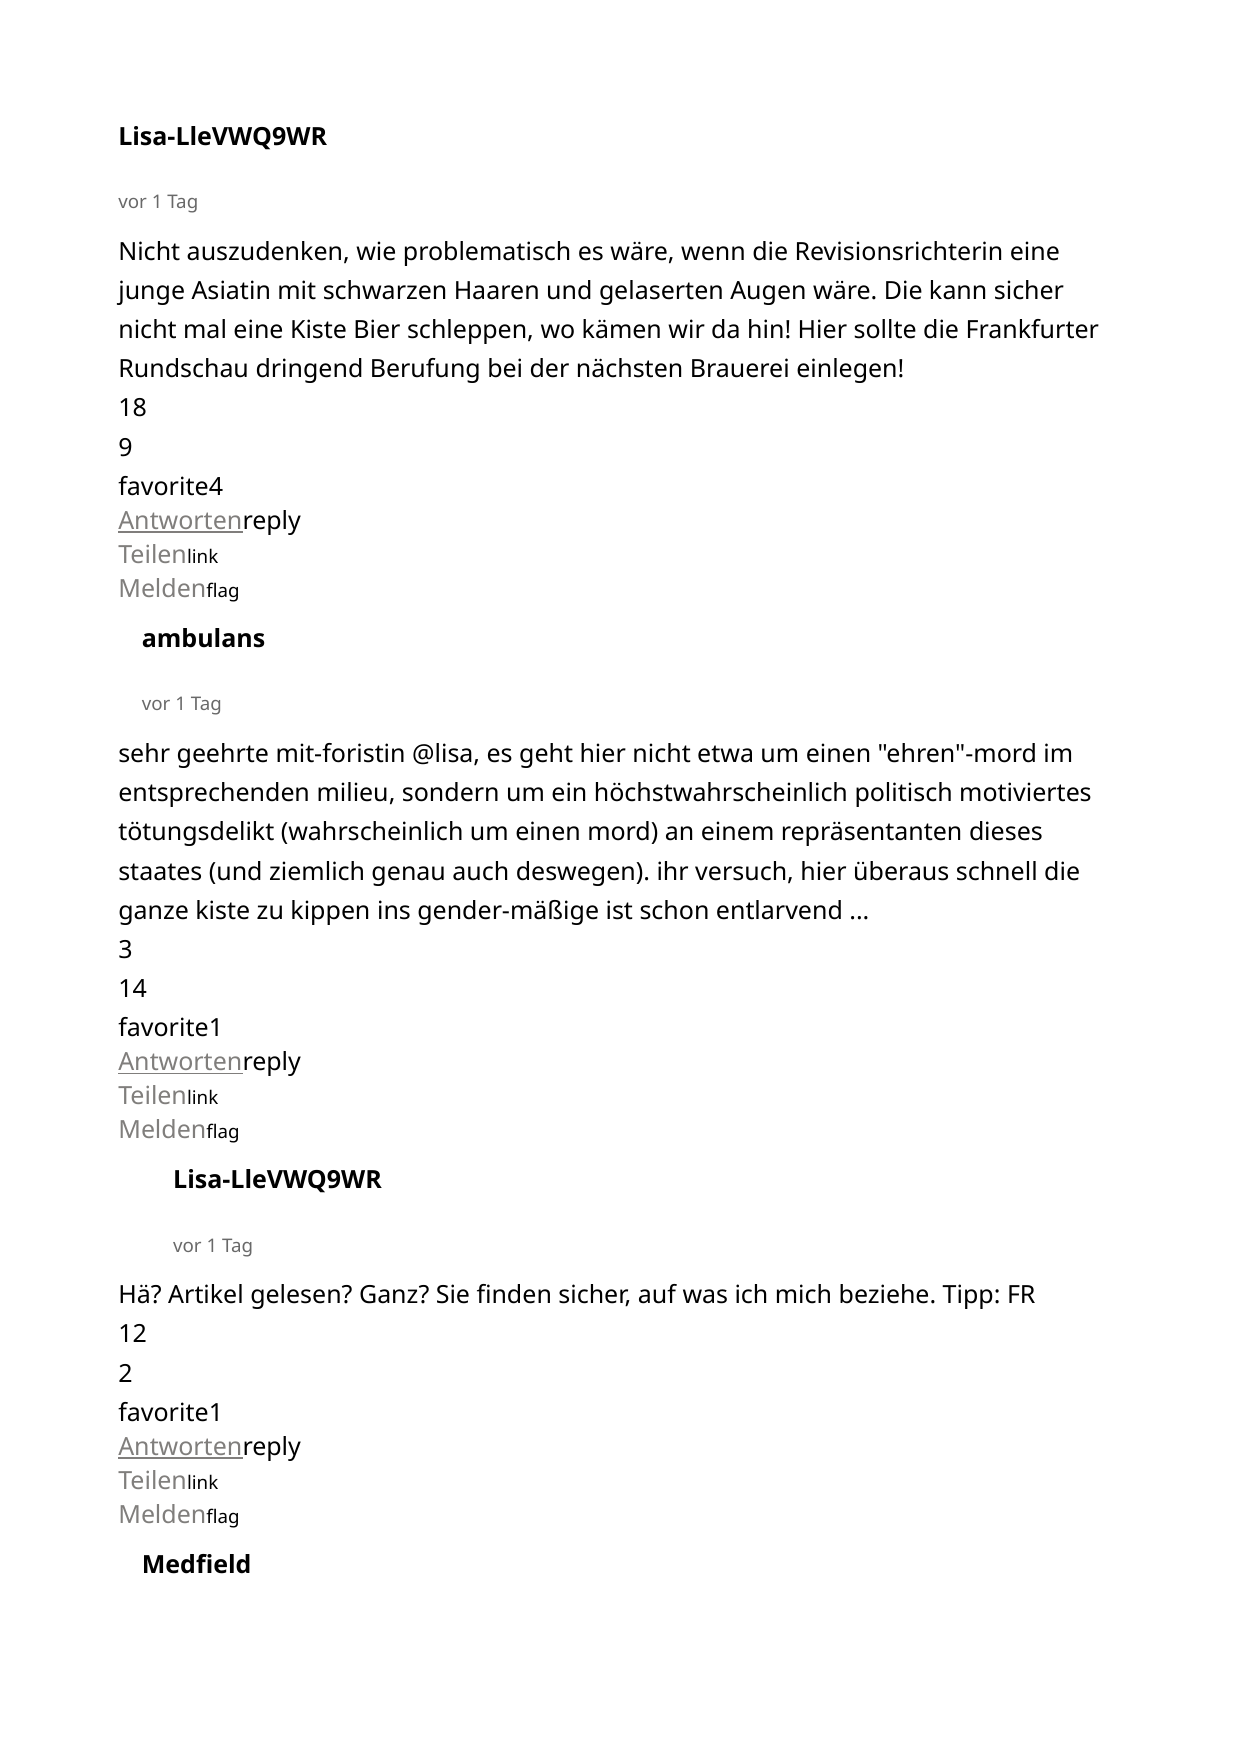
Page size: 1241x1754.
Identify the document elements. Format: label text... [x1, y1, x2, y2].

text Teilenlink [118, 537, 1122, 571]
text ambulans [142, 620, 1114, 654]
text 3 [118, 931, 1122, 966]
text Teilenlink [118, 1078, 1122, 1112]
text Teilenlink [118, 1463, 1122, 1497]
text vor 1 Tag [142, 691, 1117, 716]
text Meldenflag [118, 1112, 1122, 1146]
text Antwortenreply [118, 1044, 1122, 1078]
text Medfield [142, 1546, 1114, 1580]
text Meldenflag [118, 1497, 1122, 1531]
text sehr geehrte mit-foristin @lisa, es geht hier nicht etwa um einen "ehren"-mord im entsprechenden milieu, sondern um ein höchstwahrscheinlich politisch motiviertes tötungsdelikt (wahrscheinlich um einen mord) an einem repräsentanten dieses staates (und ziemlich genau auch deswegen). ihr versuch, hier überaus schnell die ganze kiste zu kippen ins gender-mäßige ist schon entlarvend ... [118, 736, 1122, 926]
text Hä? Artikel gelesen? Ganz? Sie finden sicher, auf was ich mich beziehe. Tipp: FR [118, 1277, 1122, 1311]
text vor 1 Tag [118, 188, 1117, 214]
text favorite4 [118, 468, 1122, 502]
text vor 1 Tag [173, 1232, 1117, 1258]
text 2 [118, 1355, 1122, 1389]
text Antwortenreply [118, 502, 1122, 537]
text favorite1 [118, 1010, 1122, 1044]
text 18 [118, 390, 1122, 424]
text 12 [118, 1316, 1122, 1350]
text Antwortenreply [118, 1428, 1122, 1463]
text 14 [118, 971, 1122, 1005]
text Lisa-LleVWQ9WR [173, 1162, 1114, 1196]
text Lisa-LleVWQ9WR [118, 118, 1114, 152]
text 9 [118, 429, 1122, 463]
text favorite1 [118, 1394, 1122, 1428]
text Nicht auszudenken, wie problematisch es wäre, wenn die Revisionsrichterin eine junge Asiatin mit schwarzen Haaren und gelaserten Augen wäre. Die kann sicher nicht mal eine Kiste Bier schleppen, wo kämen wir da hin! Hier sollte die Frankfurter Rundschau dringend Berufung bei der nächsten Brauerei einlegen! [118, 233, 1122, 385]
text Meldenflag [118, 571, 1122, 605]
